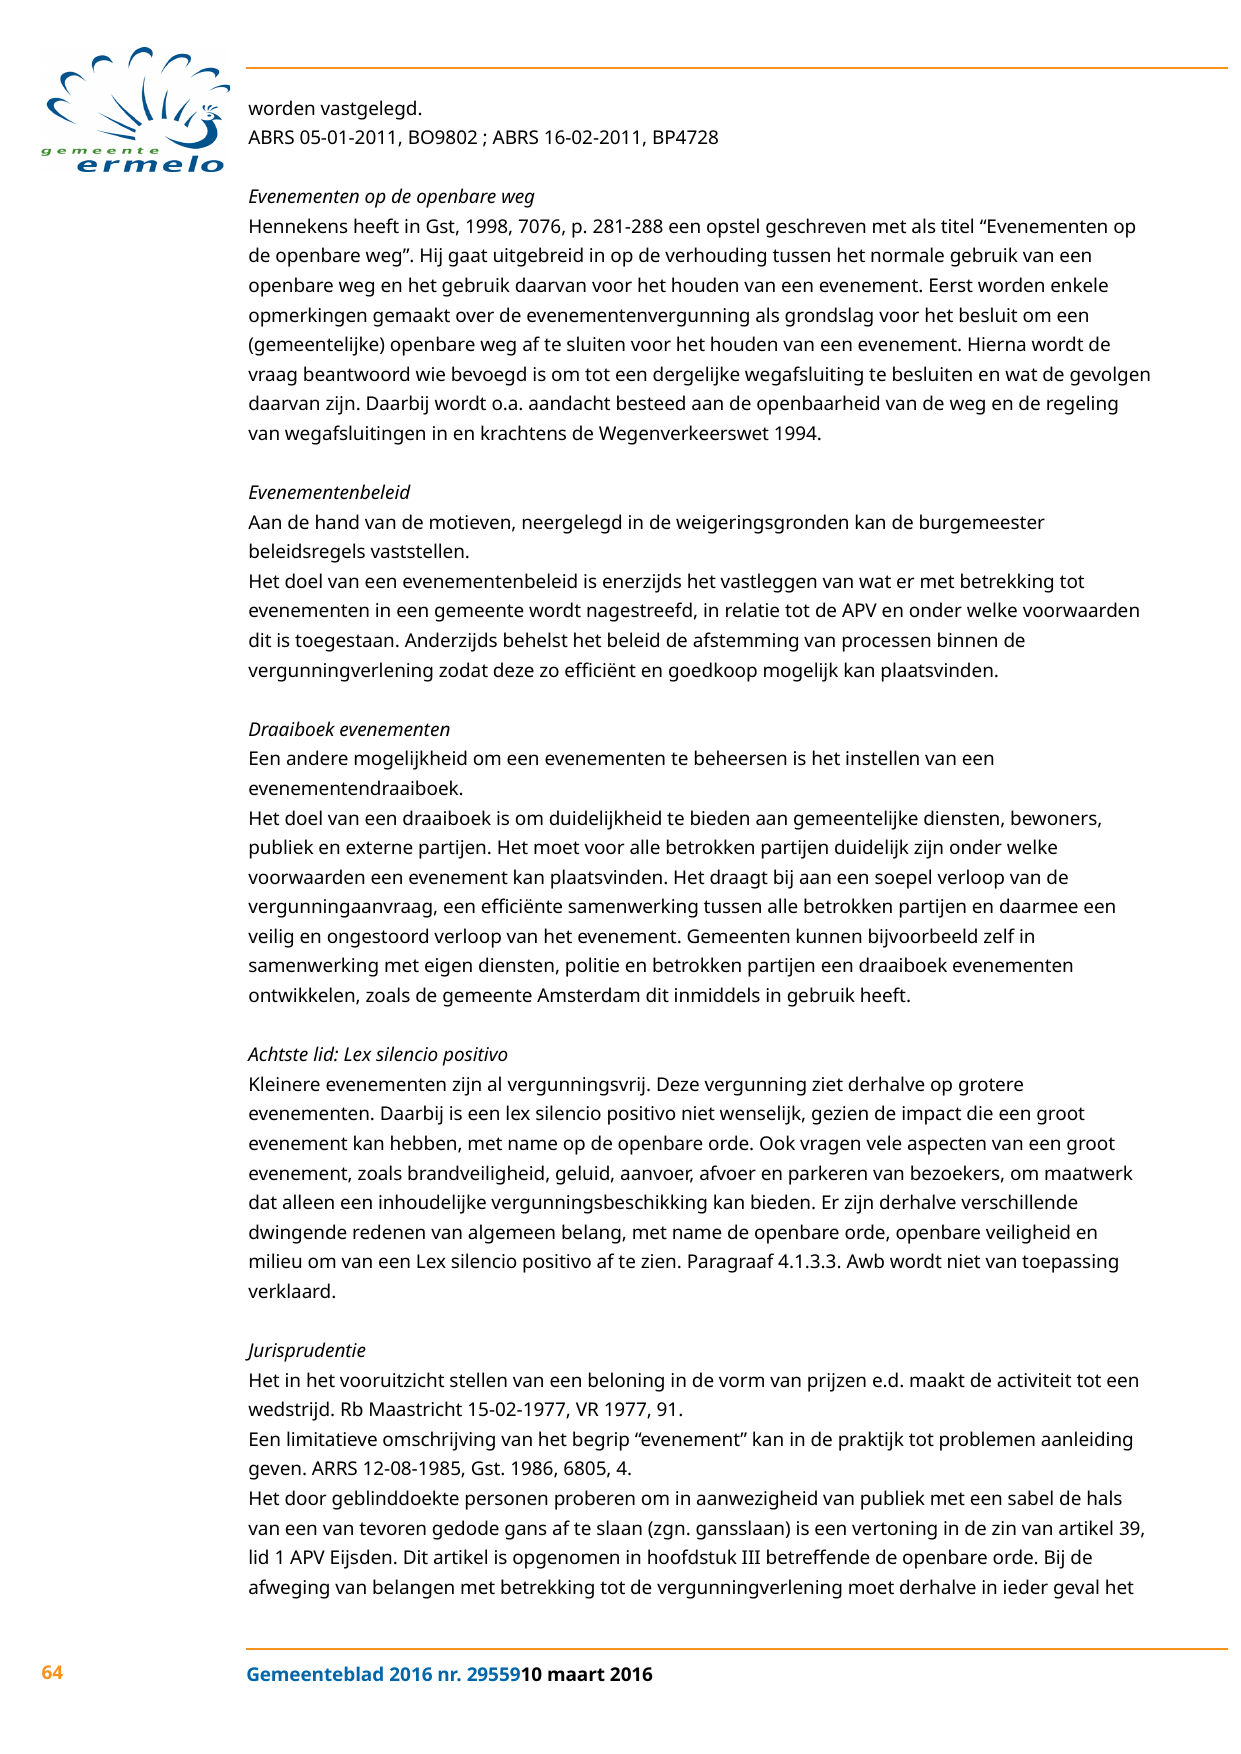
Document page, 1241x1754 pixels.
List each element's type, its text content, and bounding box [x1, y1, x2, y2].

text Het doel van een draaiboek is om duidelijkheid te bieden aan gemeentelijke diensten, bewoners, publiek en externe partijen. Het moet voor alle betrokken partijen duidelijk zijn onder welke voorwaarden een evenement kan plaatsvinden. Het draagt bij aan een soepel verloop van de vergunningaanvraag, een efficiënte samenwerking tussen alle betrokken partijen en daarmee een veilig en ongestoord verloop van het evenement. Gemeenten kunnen bijvoorbeeld zelf in samenwerking met eigen diensten, politie en betrokken partijen een draaiboek evenementen ontwikkelen, zoals de gemeente Amsterdam dit inmiddels in gebruik heeft. [248, 805, 1152, 1008]
text Jurisprudentie [248, 1337, 1152, 1363]
text Het in het vooruitzicht stellen van een beloning in de vorm van prijzen e.d. maakt de activiteit tot een wedstrijd. Rb Maastricht 15-02-1977, VR 1977, 91. [248, 1367, 1152, 1422]
text worden vastgelegd. [248, 95, 1152, 121]
text Evenementenbeleid [248, 479, 1152, 505]
text Het doel van een evenementenbeleid is enerzijds het vastleggen van wat er met betrekking tot evenementen in een gemeente wordt nagestreefd, in relatie tot de APV en onder welke voorwaarden dit is toegestaan. Anderzijds behelst het beleid de afstemming van processen binnen de vergunningverlening zodat deze zo efficiënt en goedkoop mogelijk kan plaatsvinden. [248, 568, 1152, 683]
text Evenementen op de openbare weg [248, 183, 1152, 209]
text Kleinere evenementen zijn al vergunningsvrij. Deze vergunning ziet derhalve op grotere evenementen. Daarbij is een lex silencio positivo niet wenselijk, gezien de impact die een groot evenement kan hebben, met name op de openbare orde. Ook vragen vele aspecten van een groot evenement, zoals brandveiligheid, geluid, aanvoer, afvoer en parkeren van bezoekers, om maatwerk dat alleen een inhoudelijke vergunningsbeschikking kan bieden. Er zijn derhalve verschillende dwingende redenen van algemeen belang, met name de openbare orde, openbare veiligheid en milieu om van een Lex silencio positivo af te zien. Paragraaf 4.1.3.3. Awb wordt niet van toepassing verklaard. [248, 1071, 1152, 1304]
text Draaiboek evenementen [248, 716, 1152, 742]
text Een limitatieve omschrijving van het begrip “evenement” kan in de praktijk tot problemen aanleiding geven. ARRS 12-08-1985, Gst. 1986, 6805, 4. [248, 1426, 1152, 1481]
text Een andere mogelijkheid om een evenementen te beheersen is het instellen van een evenementendraaiboek. [248, 746, 1152, 801]
text ABRS 05-01-2011, BO9802 ; ABRS 16-02-2011, BP4728 [248, 124, 1152, 150]
text Het door geblinddoekte personen proberen om in aanwezigheid van publiek met een sabel de hals van een van tevoren gedode gans af te slaan (zgn. gansslaan) is een vertoning in de zin van artikel 39, lid 1 APV Eijsden. Dit artikel is opgenomen in hoofdstuk III betreffende de openbare orde. Bij de afweging van belangen met betrekking tot de vergunningverlening moet derhalve in ieder geval het [248, 1485, 1152, 1600]
text Achtste lid: Lex silencio positivo [248, 1041, 1152, 1067]
text Aan de hand van de motieven, neergelegd in de weigeringsgronden kan de burgemeester beleidsregels vaststellen. [248, 509, 1152, 564]
picture [41, 47, 231, 172]
text Hennekens heeft in Gst, 1998, 7076, p. 281-288 een opstel geschreven met als titel “Evenementen op de openbare weg”. Hij gaat uitgebreid in op de verhouding tussen het normale gebruik van een openbare weg en het gebruik daarvan voor het houden van een evenement. Eerst worden enkele opmerkingen gemaakt over de evenementenvergunning als grondslag voor het besluit om een (gemeentelijke) openbare weg af te sluiten voor het houden van een evenement. Hierna wordt de vraag beantwoord wie bevoegd is om tot een dergelijke wegafsluiting te besluiten en wat de gevolgen daarvan zijn. Daarbij wordt o.a. aandacht besteed aan de openbaarheid van de weg en de regeling van wegafsluitingen in en krachtens de Wegenverkeerswet 1994. [248, 213, 1152, 446]
